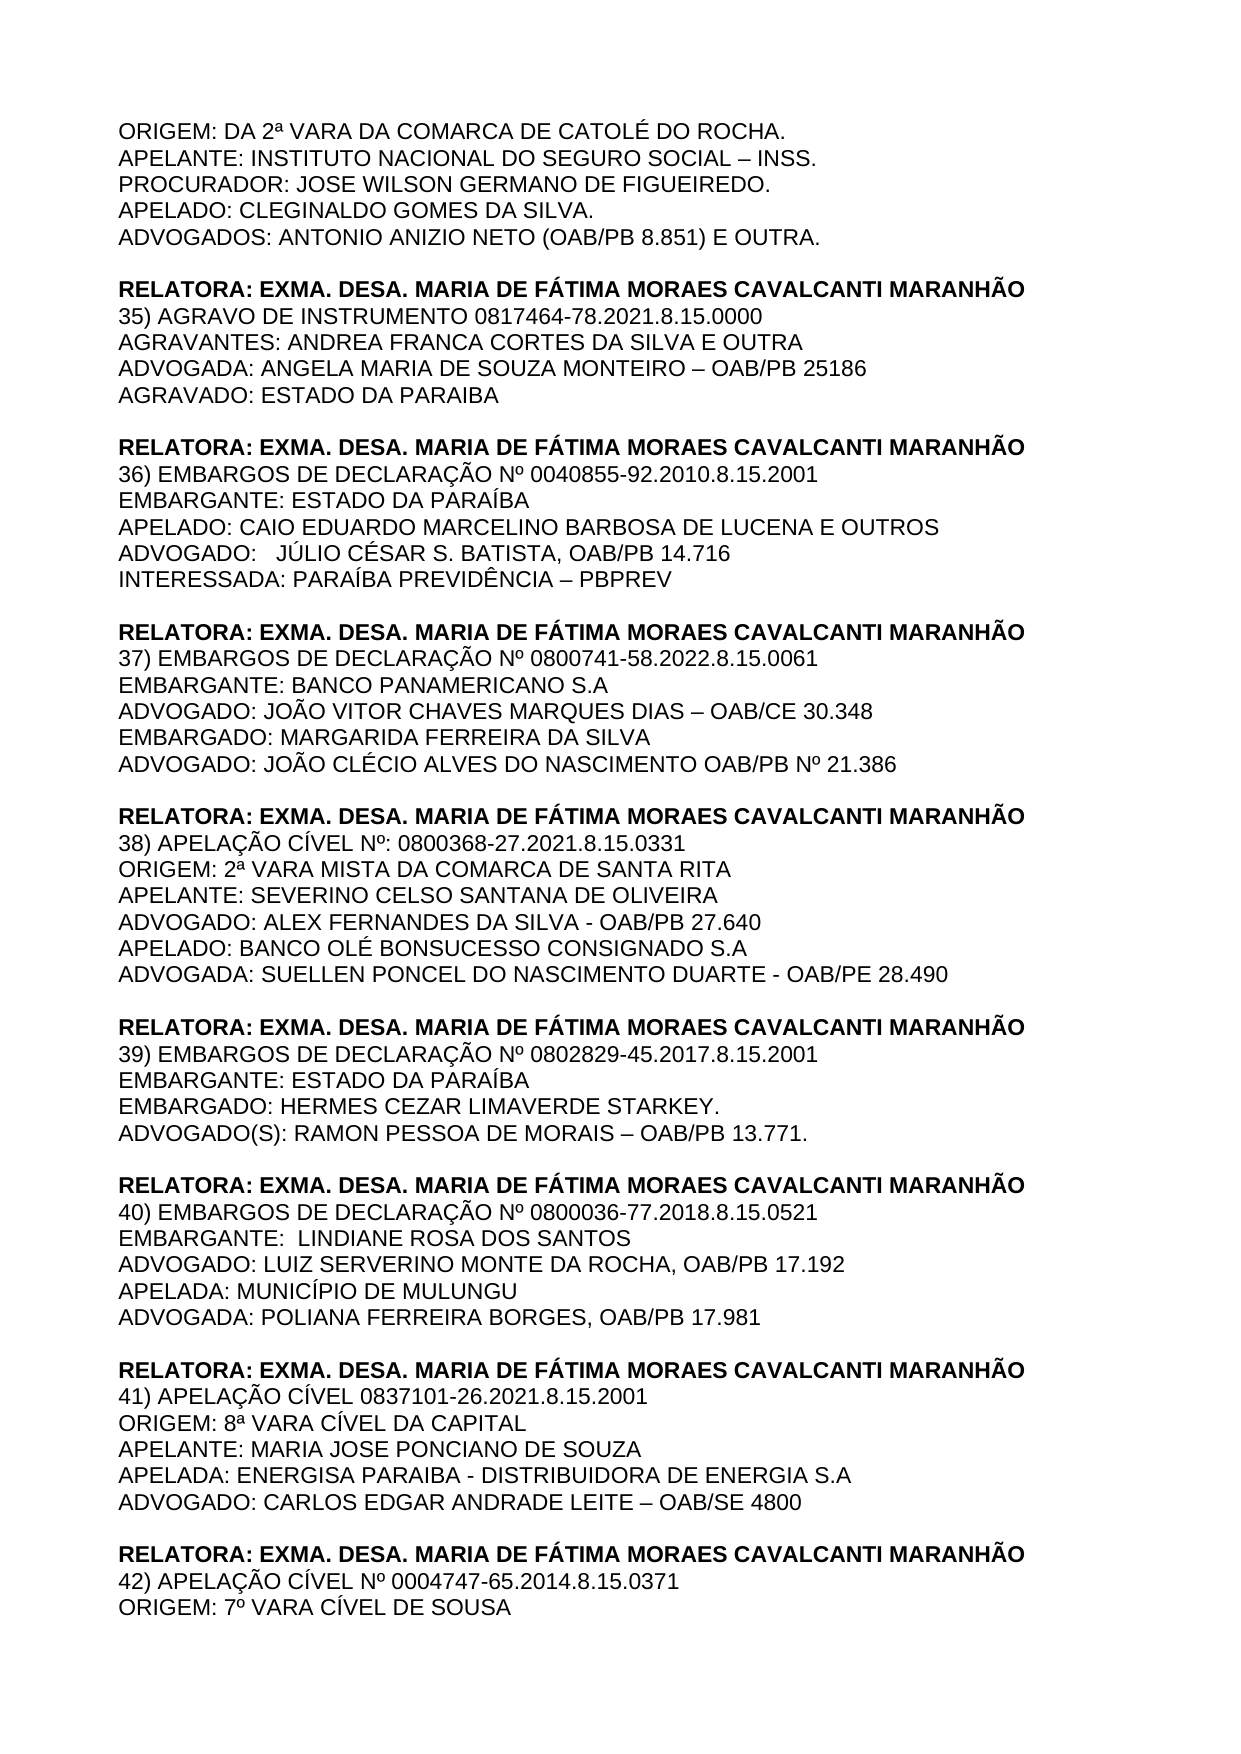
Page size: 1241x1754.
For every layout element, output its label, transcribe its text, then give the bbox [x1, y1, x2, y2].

text ADVOGADO: JOÃO VITOR CHAVES MARQUES DIAS – OAB/CE 30.348 [118, 698, 1122, 724]
text INTERESSADA: PARAÍBA PREVIDÊNCIA – PBPREV [118, 566, 1122, 592]
text ORIGEM: DA 2ª VARA DA COMARCA DE CATOLÉ DO ROCHA. [118, 118, 1122, 144]
text EMBARGADO: MARGARIDA FERREIRA DA SILVA [118, 724, 1122, 751]
text ADVOGADO: CARLOS EDGAR ANDRADE LEITE – OAB/SE 4800 [118, 1488, 1122, 1515]
text ADVOGADO: JOÃO CLÉCIO ALVES DO NASCIMENTO OAB/PB Nº 21.386 [118, 751, 1122, 777]
text AGRAVADO: ESTADO DA PARAIBA [118, 382, 1122, 408]
text PROCURADOR: JOSE WILSON GERMANO DE FIGUEIREDO. [118, 171, 1122, 197]
text ADVOGADOS: ANTONIO ANIZIO NETO (OAB/PB 8.851) E OUTRA. [118, 223, 1122, 250]
text RELATORA: EXMA. DESA. MARIA DE FÁTIMA MORAES CAVALCANTI MARANHÃO [118, 1172, 1122, 1199]
text APELANTE: MARIA JOSE PONCIANO DE SOUZA [118, 1436, 1122, 1462]
text APELADO: BANCO OLÉ BONSUCESSO CONSIGNADO S.A [118, 935, 1122, 961]
text RELATORA: EXMA. DESA. MARIA DE FÁTIMA MORAES CAVALCANTI MARANHÃO [118, 1541, 1122, 1568]
text EMBARGANTE: ESTADO DA PARAÍBA [118, 487, 1122, 513]
text RELATORA: EXMA. DESA. MARIA DE FÁTIMA MORAES CAVALCANTI MARANHÃO [118, 1357, 1122, 1383]
text 37) EMBARGOS DE DECLARAÇÃO Nº 0800741-58.2022.8.15.0061 [118, 645, 1122, 672]
text 39) EMBARGOS DE DECLARAÇÃO Nº 0802829-45.2017.8.15.2001 [118, 1041, 1122, 1067]
text EMBARGANTE: BANCO PANAMERICANO S.A [118, 672, 1122, 698]
text ADVOGADO: LUIZ SERVERINO MONTE DA ROCHA, OAB/PB 17.192 [118, 1251, 1122, 1278]
text ORIGEM: 7º VARA CÍVEL DE SOUSA [118, 1594, 1122, 1620]
text AGRAVANTES: ANDREA FRANCA CORTES DA SILVA E OUTRA [118, 329, 1122, 355]
text 40) EMBARGOS DE DECLARAÇÃO Nº 0800036-77.2018.8.15.0521 [118, 1199, 1122, 1225]
text APELADO: CAIO EDUARDO MARCELINO BARBOSA DE LUCENA E OUTROS [118, 513, 1122, 540]
text ADVOGADO(S): RAMON PESSOA DE MORAIS – OAB/PB 13.771. [118, 1119, 1122, 1146]
text RELATORA: EXMA. DESA. MARIA DE FÁTIMA MORAES CAVALCANTI MARANHÃO [118, 619, 1122, 645]
text ADVOGADA: SUELLEN PONCEL DO NASCIMENTO DUARTE - OAB/PE 28.490 [118, 961, 1122, 988]
text RELATORA: EXMA. DESA. MARIA DE FÁTIMA MORAES CAVALCANTI MARANHÃO [118, 1014, 1122, 1041]
text RELATORA: EXMA. DESA. MARIA DE FÁTIMA MORAES CAVALCANTI MARANHÃO [118, 276, 1122, 303]
text ADVOGADA: ANGELA MARIA DE SOUZA MONTEIRO – OAB/PB 25186 [118, 355, 1122, 382]
text 36) EMBARGOS DE DECLARAÇÃO Nº 0040855-92.2010.8.15.2001 [118, 461, 1122, 487]
text 41) APELAÇÃO CÍVEL 0837101-26.2021.8.15.2001 [118, 1383, 1122, 1409]
text APELADO: CLEGINALDO GOMES DA SILVA. [118, 197, 1122, 223]
text APELADA: MUNICÍPIO DE MULUNGU [118, 1278, 1122, 1304]
text APELADA: ENERGISA PARAIBA - DISTRIBUIDORA DE ENERGIA S.A [118, 1462, 1122, 1488]
text ADVOGADO: ALEX FERNANDES DA SILVA - OAB/PB 27.640 [118, 909, 1122, 935]
text ADVOGADO: JÚLIO CÉSAR S. BATISTA, OAB/PB 14.716 [118, 540, 1122, 566]
text EMBARGADO: HERMES CEZAR LIMAVERDE STARKEY. [118, 1093, 1122, 1119]
text ORIGEM: 8ª VARA CÍVEL DA CAPITAL [118, 1409, 1122, 1436]
text RELATORA: EXMA. DESA. MARIA DE FÁTIMA MORAES CAVALCANTI MARANHÃO [118, 803, 1122, 830]
text EMBARGANTE: LINDIANE ROSA DOS SANTOS [118, 1225, 1122, 1251]
text 42) APELAÇÃO CÍVEL Nº 0004747-65.2014.8.15.0371 [118, 1568, 1122, 1594]
text RELATORA: EXMA. DESA. MARIA DE FÁTIMA MORAES CAVALCANTI MARANHÃO [118, 434, 1122, 461]
text 38) APELAÇÃO CÍVEL Nº: 0800368-27.2021.8.15.0331 ORIGEM: 2ª VARA MISTA DA COMARCA DE SANTA RITA APELANTE: SEVERINO CELSO SANTANA DE OLIVEIRA [118, 830, 1122, 909]
text 35) AGRAVO DE INSTRUMENTO 0817464-78.2021.8.15.0000 [118, 303, 1122, 329]
text EMBARGANTE: ESTADO DA PARAÍBA [118, 1067, 1122, 1093]
text APELANTE: INSTITUTO NACIONAL DO SEGURO SOCIAL – INSS. [118, 144, 1122, 171]
text ADVOGADA: POLIANA FERREIRA BORGES, OAB/PB 17.981 [118, 1304, 1122, 1330]
